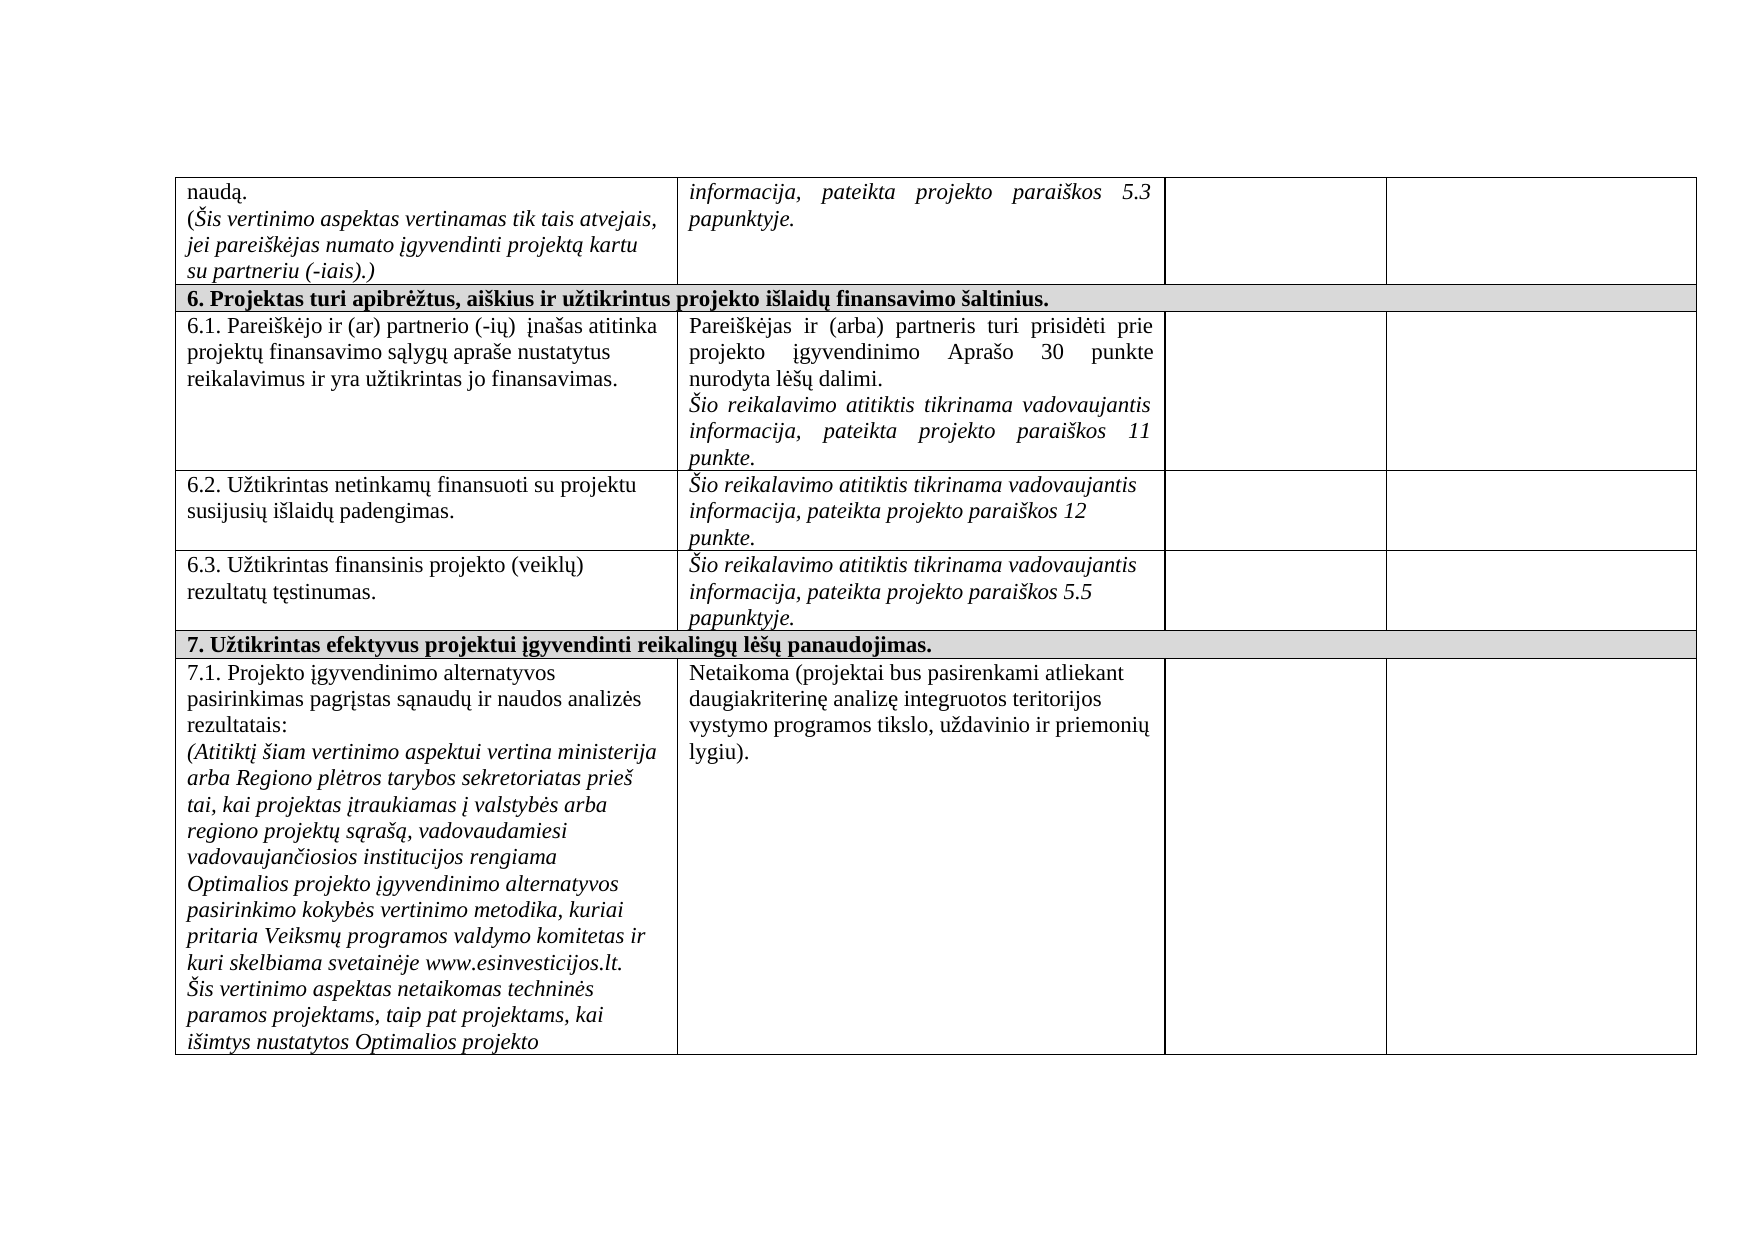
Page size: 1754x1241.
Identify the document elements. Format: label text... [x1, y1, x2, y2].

table_cell [1387, 551, 1696, 630]
table_cell [1387, 471, 1696, 550]
table_cell [1166, 312, 1386, 470]
table_cell Netaikoma (projektai bus pasirenkami atliekant daugiakriterinę analizę integruotos teritorijos vystymo programos tikslo, uždavinio ir priemonių lygiu). [678, 659, 1164, 1054]
table_cell [1166, 471, 1386, 550]
table_cell [1166, 659, 1386, 1054]
table_cell 6.1. Pareiškėjo ir (ar) partnerio (-ių) įnašas atitinka projektų finansavimo sąlygų apraše nustatytus reikalavimus ir yra užtikrintas jo finansavimas. [176, 312, 677, 470]
table_cell informacija, pateikta projekto paraiškos 5.3 papunktyje. [678, 178, 1164, 284]
table_cell 7. Užtikrintas efektyvus projektui įgyvendinti reikalingų lėšų panaudojimas. [176, 631, 1696, 658]
table_cell 6.2. Užtikrintas netinkamų finansuoti su projektu susijusių išlaidų padengimas. [176, 471, 677, 550]
table_cell [1387, 312, 1696, 470]
table_cell 7.1. Projekto įgyvendinimo alternatyvos pasirinkimas pagrįstas sąnaudų ir naudos analizės rezultatais: (Atitiktį šiam vertinimo aspektui vertina ministerija arba Regiono plėtros tarybos sekretoriatas prieš tai, kai projektas įtraukiamas į valstybės arba regiono projektų sąrašą, vadovaudamiesi vadovaujančiosios institucijos rengiama Optimalios projekto įgyvendinimo alternatyvos pasirinkimo kokybės vertinimo metodika, kuriai pritaria Veiksmų programos valdymo komitetas ir kuri skelbiama svetainėje www.esinvesticijos.lt. Šis vertinimo aspektas netaikomas techninės paramos projektams, taip pat projektams, kai išimtys nustatytos Optimalios projekto [176, 659, 677, 1054]
table_cell Šio reikalavimo atitiktis tikrinama vadovaujantis informacija, pateikta projekto paraiškos 12 punkte. [678, 471, 1164, 550]
table_cell 6.3. Užtikrintas finansinis projekto (veiklų) rezultatų tęstinumas. [176, 551, 677, 630]
table_cell Pareiškėjas ir (arba) partneris turi prisidėti prie projekto įgyvendinimo Aprašo 30 punkte nurodyta lėšų dalimi. Šio reikalavimo atitiktis tikrinama vadovaujantis informacija, pateikta projekto paraiškos 11 punkte. [678, 312, 1164, 470]
table_cell [1387, 659, 1696, 1054]
table_cell 6. Projektas turi apibrėžtus, aiškius ir užtikrintus projekto išlaidų finansavimo šaltinius. [176, 285, 1696, 311]
table_cell Šio reikalavimo atitiktis tikrinama vadovaujantis informacija, pateikta projekto paraiškos 5.5 papunktyje. [678, 551, 1164, 630]
table_cell [1387, 178, 1696, 284]
table_cell [1166, 551, 1386, 630]
table_cell [1166, 178, 1386, 284]
table_cell naudą. (Šis vertinimo aspektas vertinamas tik tais atvejais, jei pareiškėjas numato įgyvendinti projektą kartu su partneriu (-iais).) [176, 178, 677, 284]
